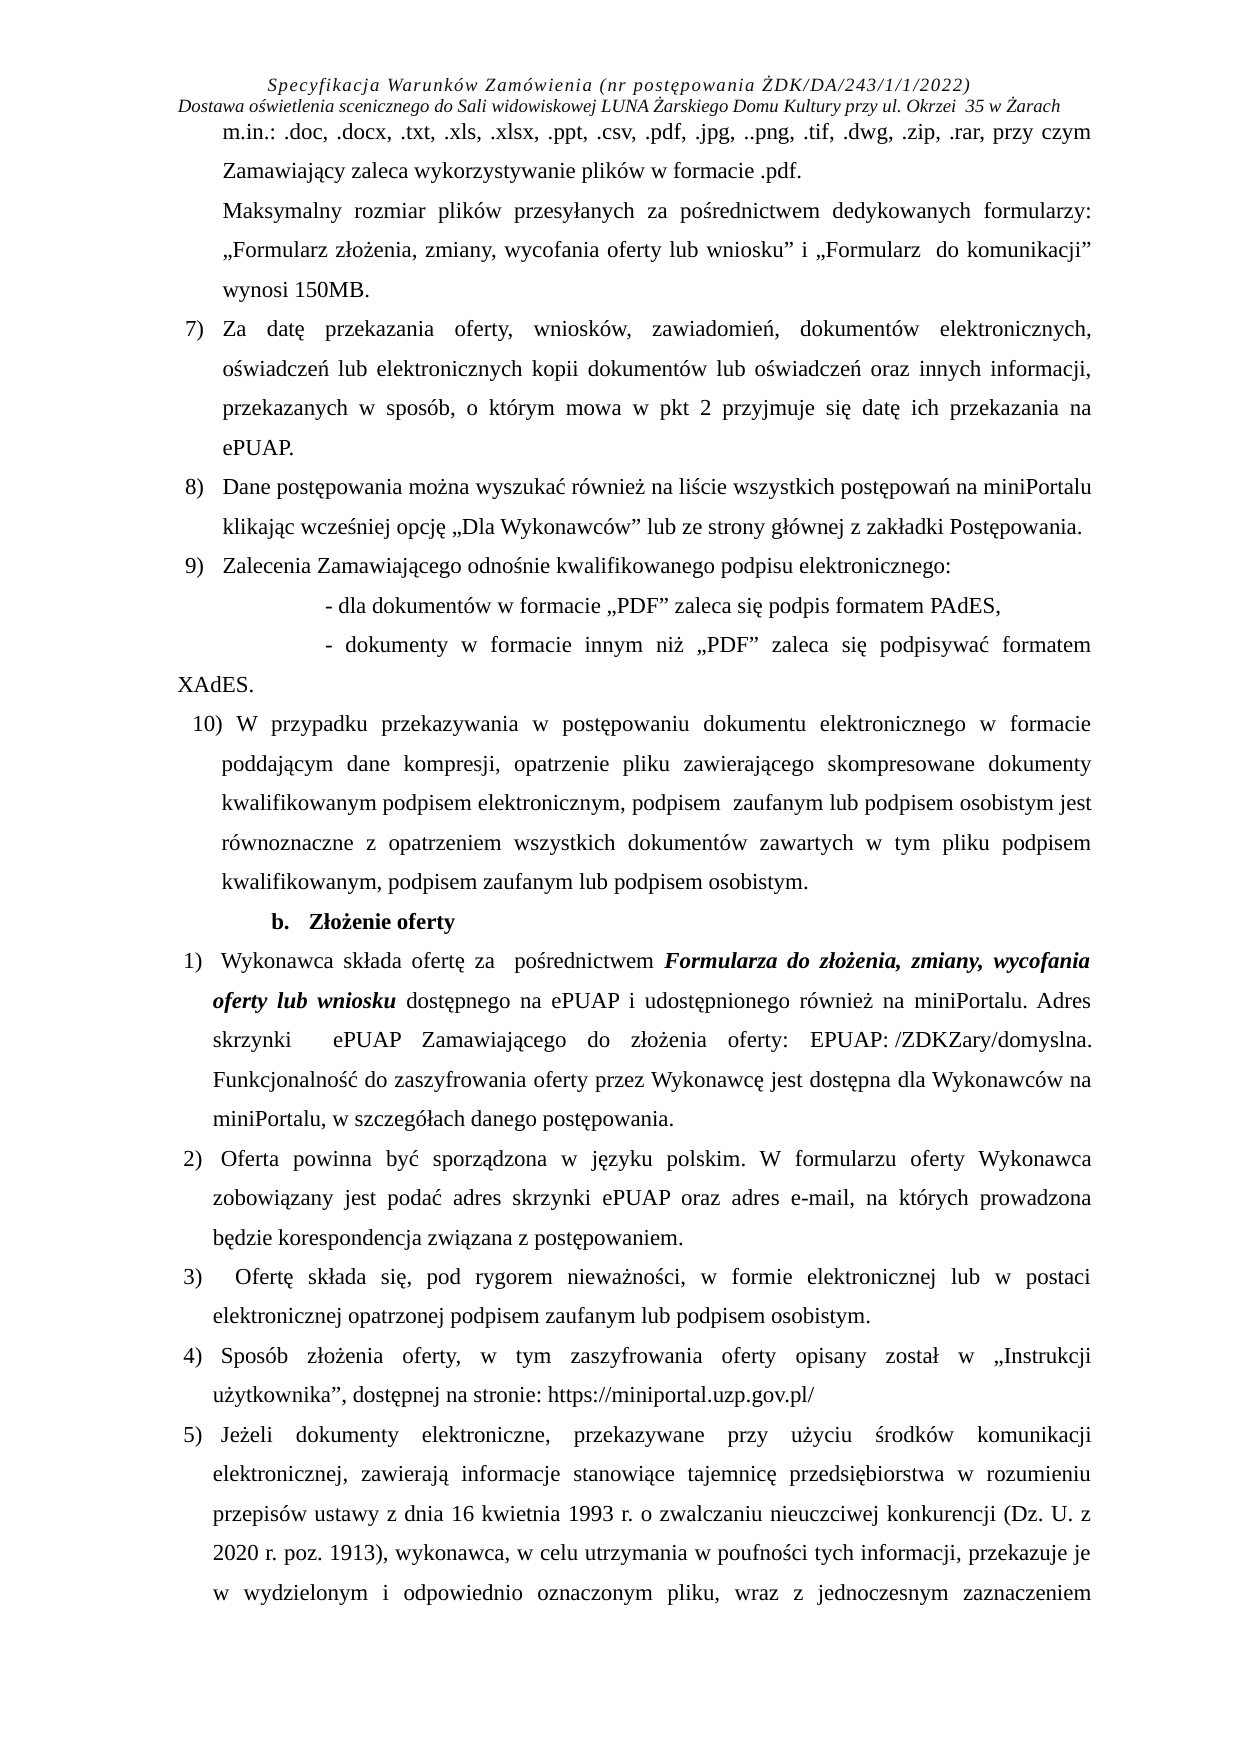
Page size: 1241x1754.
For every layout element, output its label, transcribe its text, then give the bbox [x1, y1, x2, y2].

list Złożenie oferty [271, 908, 1093, 934]
list Sposób złożenia oferty, w tym zaszyfrowania oferty opisany został w „Instrukcji użytkownika”, dostępnej na stronie: https://miniportal.uzp.gov.pl/ [183, 1342, 1093, 1408]
text Maksymalny rozmiar plików przesyłanych za pośrednictwem dedykowanych formularzy: „Formularz złożenia, zmiany, wycofania oferty lub wniosku” i „Formularz do komunikacji” wynosi 150MB. [222, 197, 1093, 302]
list Zalecenia Zamawiającego odnośnie kwalifikowanego podpisu elektronicznego: [185, 552, 1093, 579]
text - dla dokumentów w formacie „PDF” zaleca się podpis formatem PAdES, [177, 592, 1093, 618]
list Jeżeli dokumenty elektroniczne, przekazywane przy użyciu środków komunikacji elektronicznej, zawierają informacje stanowiące tajemnicę przedsiębiorstwa w rozumieniu przepisów ustawy z dnia 16 kwietnia 1993 r. o zwalczaniu nieuczciwej konkurencji (Dz. U. z 2020 r. poz. 1913), wykonawca, w celu utrzymania w poufności tych informacji, przekazuje je w wydzielonym i odpowiednio oznaczonym pliku, wraz z jednoczesnym zaznaczeniem [183, 1421, 1093, 1605]
text 10) W przypadku przekazywania w postępowaniu dokumentu elektronicznego w formacie poddającym dane kompresji, opatrzenie pliku zawierającego skompresowane dokumenty kwalifikowanym podpisem elektronicznym, podpisem zaufanym lub podpisem osobistym jest równoznaczne z opatrzeniem wszystkich dokumentów zawartych w tym pliku podpisem kwalifikowanym, podpisem zaufanym lub podpisem osobistym. [192, 710, 1093, 894]
list Wykonawca składa ofertę za pośrednictwem Formularza do złożenia, zmiany, wycofania oferty lub wniosku dostępnego na ePUAP i udostępnionego również na miniPortalu. Adres skrzynki ePUAP Zamawiającego do złożenia oferty: EPUAP: /ZDKZary/domyslna. Funkcjonalność do zaszyfrowania oferty przez Wykonawcę jest dostępna dla Wykonawców na miniPortalu, w szczegółach danego postępowania. [183, 947, 1093, 1131]
list Dane postępowania można wyszukać również na liście wszystkich postępowań na miniPortalu klikając wcześniej opcję „Dla Wykonawców” lub ze strony głównej z zakładki Postępowania. [185, 473, 1093, 539]
list m.in.: .doc, .docx, .txt, .xls, .xlsx, .ppt, .csv, .pdf, .jpg, ..png, .tif, .dwg, .zip, .rar, przy czym Zamawiający zaleca wykorzystywanie plików w formacie .pdf. [185, 118, 1093, 184]
list Oferta powinna być sporządzona w języku polskim. W formularzu oferty Wykonawca zobowiązany jest podać adres skrzynki ePUAP oraz adres e-mail, na których prowadzona będzie korespondencja związana z postępowaniem. [183, 1144, 1093, 1250]
text - dokumenty w formacie innym niż „PDF” zaleca się podpisywać formatem XAdES. [177, 631, 1093, 697]
list Ofertę składa się, pod rygorem nieważności, w formie elektronicznej lub w postaci elektronicznej opatrzonej podpisem zaufanym lub podpisem osobistym. [183, 1263, 1093, 1329]
list Za datę przekazania oferty, wniosków, zawiadomień, dokumentów elektronicznych, oświadczeń lub elektronicznych kopii dokumentów lub oświadczeń oraz innych informacji, przekazanych w sposób, o którym mowa w pkt 2 przyjmuje się datę ich przekazania na ePUAP. [185, 316, 1093, 460]
